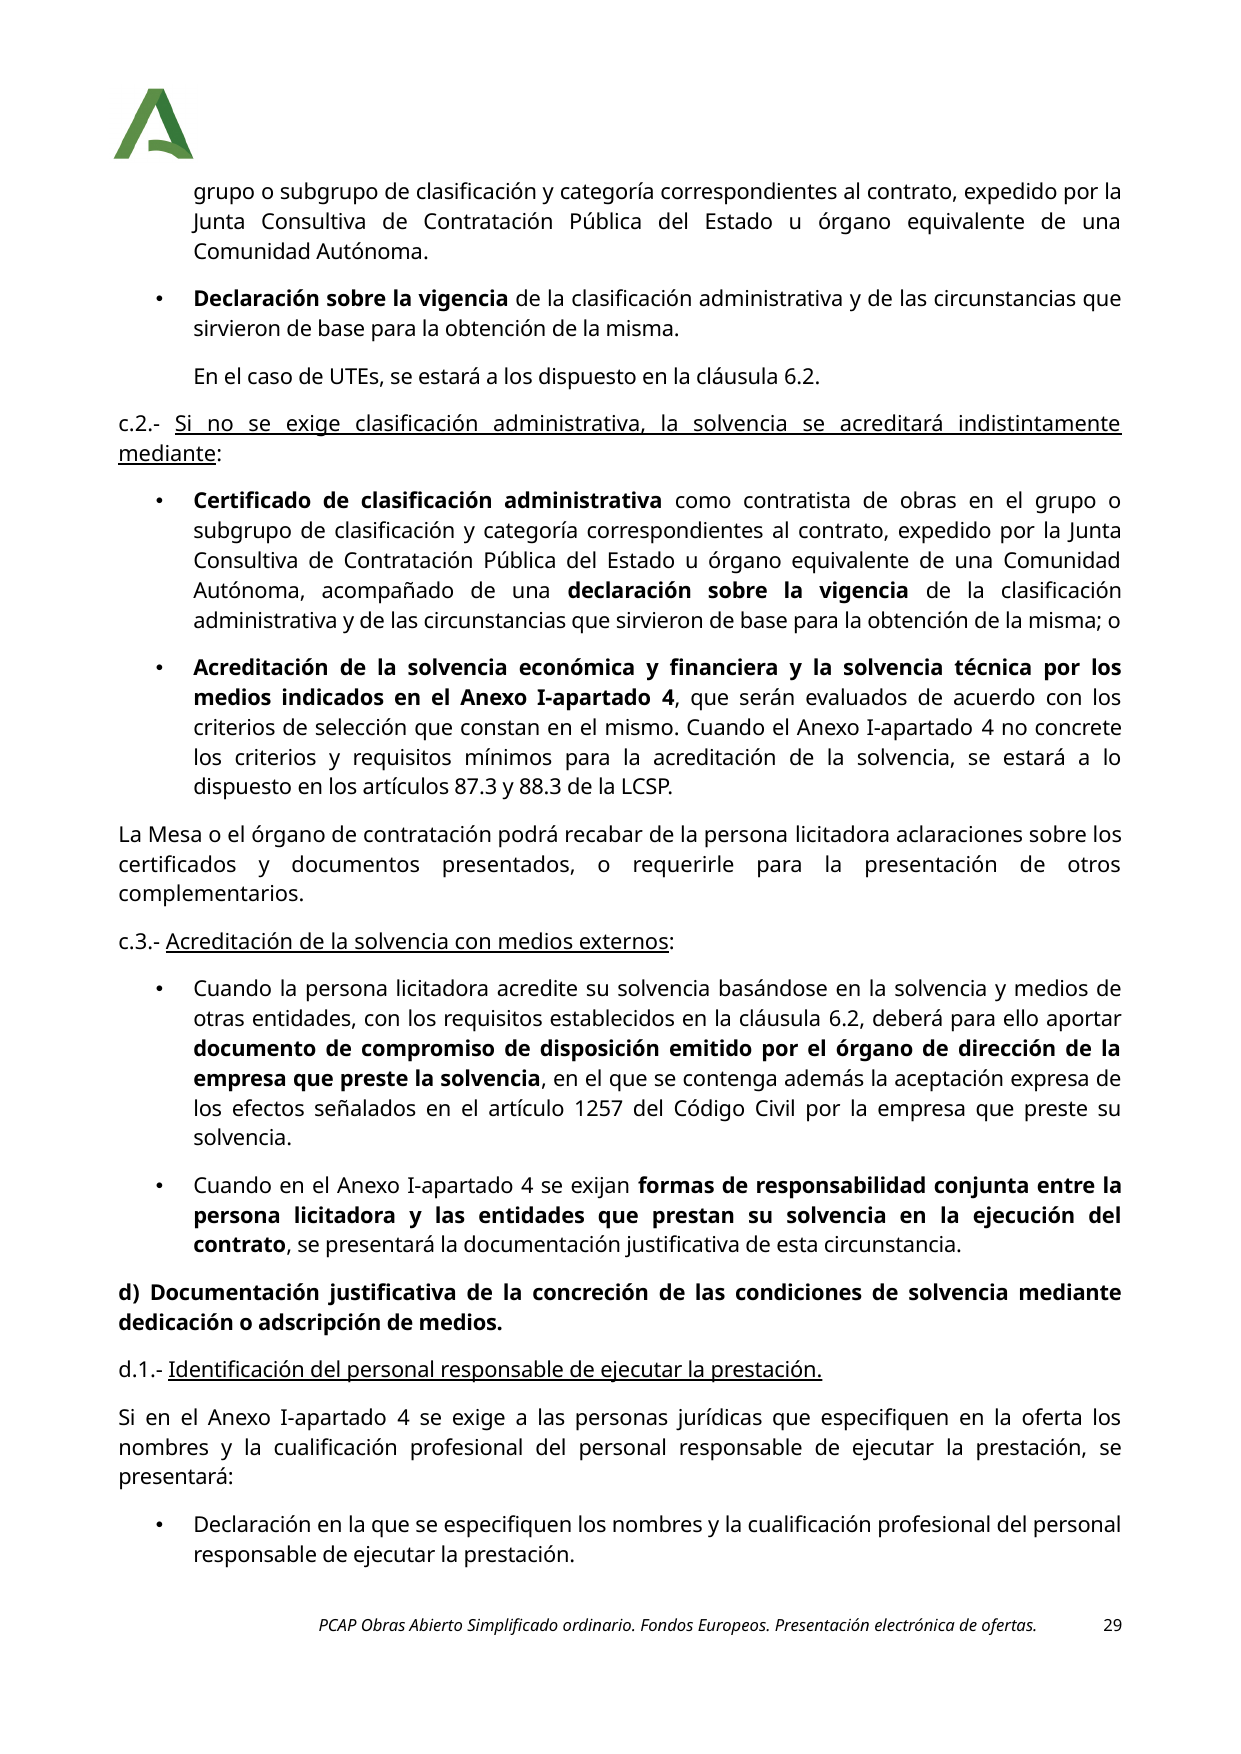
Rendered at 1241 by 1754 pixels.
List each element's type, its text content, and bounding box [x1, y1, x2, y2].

list Cuando la persona licitadora acredite su solvencia basándose en la solvencia y medios de otras entidades, con los requisitos establecidos en la cláusula 6.2, deberá para ello aportar documento de compromiso de disposición emitido por el órgano de dirección de la empresa que preste la solvencia, en el que se contenga además la aceptación expresa de los efectos señalados en el artículo 1257 del Código Civil por la empresa que preste su solvencia. [156, 973, 1122, 1152]
list Certificado de clasificación administrativa como contratista de obras en el grupo o subgrupo de clasificación y categoría correspondientes al contrato, expedido por la Junta Consultiva de Contratación Pública del Estado u órgano equivalente de una Comunidad Autónoma, acompañado de una declaración sobre la vigencia de la clasificación administrativa y de las circunstancias que sirvieron de base para la obtención de la misma; o [156, 486, 1122, 634]
text c.3.- Acreditación de la solvencia con medios externos: [118, 926, 1122, 956]
list En el caso de UTEs, se estará a los dispuesto en la cláusula 6.2. [156, 361, 1122, 391]
list Acreditación de la solvencia económica y financiera y la solvencia técnica por los medios indicados en el Anexo I-apartado 4, que serán evaluados de acuerdo con los criterios de selección que constan en el mismo. Cuando el Anexo I-apartado 4 no concrete los criterios y requisitos mínimos para la acreditación de la solvencia, se estará a lo dispuesto en los artículos 87.3 y 88.3 de la LCSP. [156, 652, 1122, 801]
list Declaración en la que se especifiquen los nombres y la cualificación profesional del personal responsable de ejecutar la prestación. [156, 1509, 1122, 1568]
list grupo o subgrupo de clasificación y categoría correspondientes al contrato, expedido por la Junta Consultiva de Contratación Pública del Estado u órgano equivalente de una Comunidad Autónoma. [156, 176, 1122, 266]
text Si en el Anexo I-apartado 4 se exige a las personas jurídicas que especifiquen en la oferta los nombres y la cualificación profesional del personal responsable de ejecutar la prestación, se presentará: [118, 1402, 1122, 1491]
text c.2.- Si no se exige clasificación administrativa, la solvencia se acreditará indistintamente mediante: [118, 408, 1122, 468]
picture [109, 84, 198, 163]
text d.1.- Identificación del personal responsable de ejecutar la prestación. [118, 1354, 1122, 1384]
list Cuando en el Anexo I-apartado 4 se exijan formas de responsabilidad conjunta entre la persona licitadora y las entidades que prestan su solvencia en la ejecución del contrato, se presentará la documentación justificativa de esta circunstancia. [156, 1170, 1122, 1259]
text La Mesa o el órgano de contratación podrá recabar de la persona licitadora aclaraciones sobre los certificados y documentos presentados, o requerirle para la presentación de otros complementarios. [118, 819, 1122, 908]
list Declaración sobre la vigencia de la clasificación administrativa y de las circunstancias que sirvieron de base para la obtención de la misma. [156, 283, 1122, 343]
text d) Documentación justificativa de la concreción de las condiciones de solvencia mediante dedicación o adscripción de medios. [118, 1277, 1122, 1337]
